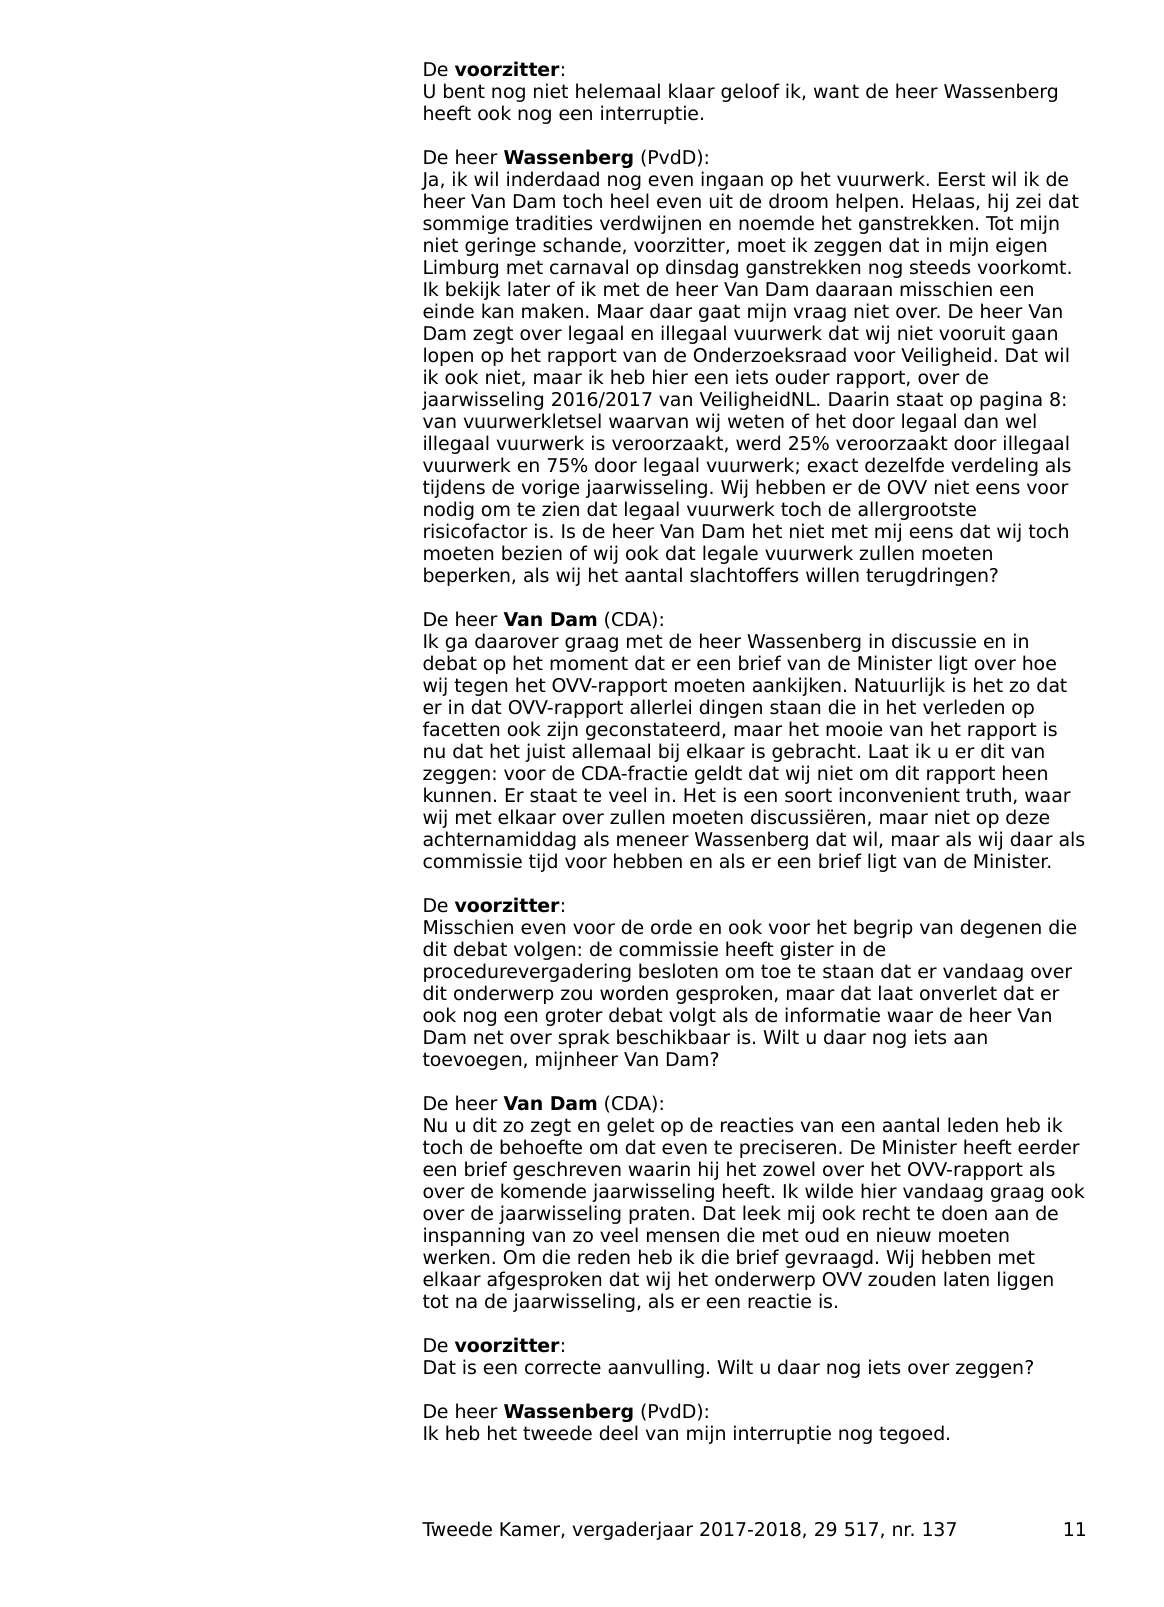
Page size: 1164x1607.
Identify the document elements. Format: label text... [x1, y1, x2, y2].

text De voorzitter: [422, 1335, 1087, 1357]
text U bent nog niet helemaal klaar geloof ik, want de heer Wassenberg heeft ook nog een interruptie. [422, 81, 1087, 125]
text De voorzitter: [422, 59, 1087, 81]
text Ik heb het tweede deel van mijn interruptie nog tegoed. [422, 1423, 1087, 1445]
text Ik ga daarover graag met de heer Wassenberg in discussie en in debat op het moment dat er een brief van de Minister ligt over hoe wij tegen het OVV-rapport moeten aankijken. Natuurlijk is het zo dat er in dat OVV-rapport allerlei dingen staan die in het verleden op facetten ook zijn geconstateerd, maar het mooie van het rapport is nu dat het juist allemaal bij elkaar is gebracht. Laat ik u er dit van zeggen: voor de CDA-fractie geldt dat wij niet om dit rapport heen kunnen. Er staat te veel in. Het is een soort inconvenient truth, waar wij met elkaar over zullen moeten discussiëren, maar niet op deze achternamiddag als meneer Wassenberg dat wil, maar als wij daar als commissie tijd voor hebben en als er een brief ligt van de Minister. [422, 631, 1087, 873]
text Misschien even voor de orde en ook voor het begrip van degenen die dit debat volgen: de commissie heeft gister in de procedurevergadering besloten om toe te staan dat er vandaag over dit onderwerp zou worden gesproken, maar dat laat onverlet dat er ook nog een groter debat volgt als de informatie waar de heer Van Dam net over sprak beschikbaar is. Wilt u daar nog iets aan toevoegen, mijnheer Van Dam? [422, 917, 1087, 1071]
text De heer Wassenberg (PvdD): [422, 1401, 1087, 1423]
text De heer Van Dam (CDA): [422, 1093, 1087, 1115]
text De heer Wassenberg (PvdD): [422, 147, 1087, 169]
text De voorzitter: [422, 895, 1087, 917]
text Dat is een correcte aanvulling. Wilt u daar nog iets over zeggen? [422, 1357, 1087, 1379]
text Nu u dit zo zegt en gelet op de reacties van een aantal leden heb ik toch de behoefte om dat even te preciseren. De Minister heeft eerder een brief geschreven waarin hij het zowel over het OVV-rapport als over de komende jaarwisseling heeft. Ik wilde hier vandaag graag ook over de jaarwisseling praten. Dat leek mij ook recht te doen aan de inspanning van zo veel mensen die met oud en nieuw moeten werken. Om die reden heb ik die brief gevraagd. Wij hebben met elkaar afgesproken dat wij het onderwerp OVV zouden laten liggen tot na de jaarwisseling, als er een reactie is. [422, 1115, 1087, 1313]
text Ja, ik wil inderdaad nog even ingaan op het vuurwerk. Eerst wil ik de heer Van Dam toch heel even uit de droom helpen. Helaas, hij zei dat sommige tradities verdwijnen en noemde het ganstrekken. Tot mijn niet geringe schande, voorzitter, moet ik zeggen dat in mijn eigen Limburg met carnaval op dinsdag ganstrekken nog steeds voorkomt. Ik bekijk later of ik met de heer Van Dam daaraan misschien een einde kan maken. Maar daar gaat mijn vraag niet over. De heer Van Dam zegt over legaal en illegaal vuurwerk dat wij niet vooruit gaan lopen op het rapport van de Onderzoeksraad voor Veiligheid. Dat wil ik ook niet, maar ik heb hier een iets ouder rapport, over de jaarwisseling 2016/2017 van VeiligheidNL. Daarin staat op pagina 8: van vuurwerkletsel waarvan wij weten of het door legaal dan wel illegaal vuurwerk is veroorzaakt, werd 25% veroorzaakt door illegaal vuurwerk en 75% door legaal vuurwerk; exact dezelfde verdeling als tijdens de vorige jaarwisseling. Wij hebben er de OVV niet eens voor nodig om te zien dat legaal vuurwerk toch de allergrootste risicofactor is. Is de heer Van Dam het niet met mij eens dat wij toch moeten bezien of wij ook dat legale vuurwerk zullen moeten beperken, als wij het aantal slachtoffers willen terugdringen? [422, 169, 1087, 587]
text De heer Van Dam (CDA): [422, 609, 1087, 631]
